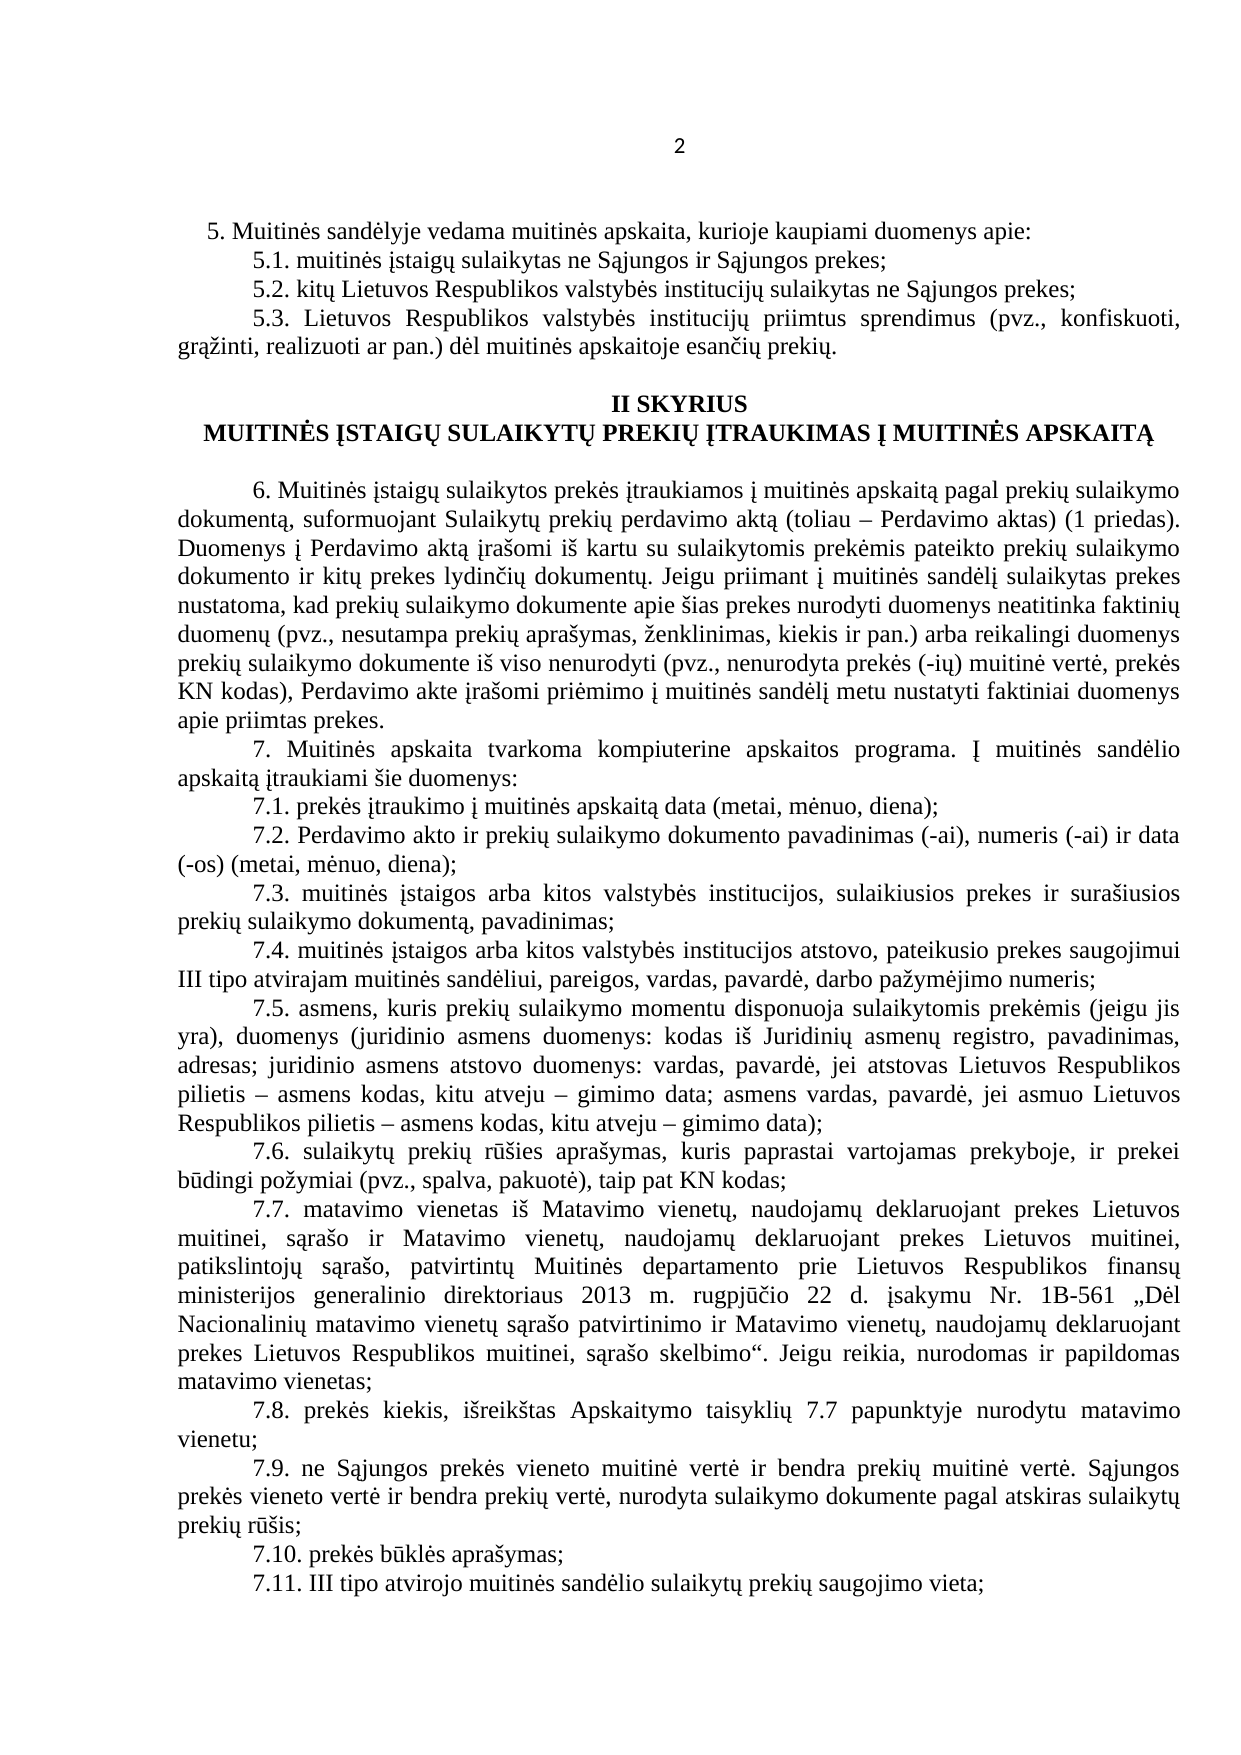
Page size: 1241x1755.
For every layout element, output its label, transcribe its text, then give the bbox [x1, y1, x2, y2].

text 7.6. sulaikytų prekių rūšies aprašymas, kuris paprastai vartojamas prekyboje, ir prekei būdingi požymiai (pvz., spalva, pakuotė), taip pat KN kodas; [177, 1136, 1181, 1194]
text 5. Muitinės sandėlyje vedama muitinės apskaita, kurioje kaupiami duomenys apie: [207, 216, 1181, 245]
text 7.2. Perdavimo akto ir prekių sulaikymo dokumento pavadinimas (-ai), numeris (-ai) ir data (-os) (metai, mėnuo, diena); [177, 820, 1181, 878]
text 7.9. ne Sąjungos prekės vieneto muitinė vertė ir bendra prekių muitinė vertė. Sąjungos prekės vieneto vertė ir bendra prekių vertė, nurodyta sulaikymo dokumente pagal atskiras sulaikytų prekių rūšis; [177, 1453, 1181, 1539]
text 7.7. matavimo vienetas iš Matavimo vienetų, naudojamų deklaruojant prekes Lietuvos muitinei, sąrašo ir Matavimo vienetų, naudojamų deklaruojant prekes Lietuvos muitinei, patikslintojų sąrašo, patvirtintų Muitinės departamento prie Lietuvos Respublikos finansų ministerijos generalinio direktoriaus 2013 m. rugpjūčio 22 d. įsakymu Nr. 1B-561 „Dėl Nacionalinių matavimo vienetų sąrašo patvirtinimo ir Matavimo vienetų, naudojamų deklaruojant prekes Lietuvos Respublikos muitinei, sąrašo skelbimo“. Jeigu reikia, nurodomas ir papildomas matavimo vienetas; [177, 1194, 1181, 1395]
text 7.4. muitinės įstaigos arba kitos valstybės institucijos atstovo, pateikusio prekes saugojimui III tipo atvirajam muitinės sandėliui, pareigos, vardas, pavardė, darbo pažymėjimo numeris; [177, 935, 1181, 993]
text 7.8. prekės kiekis, išreikštas Apskaitymo taisyklių 7.7 papunktyje nurodytu matavimo vienetu; [177, 1395, 1181, 1453]
text 5.1. muitinės įstaigų sulaikytas ne Sąjungos ir Sąjungos prekes; [177, 245, 1181, 274]
text 7.11. III tipo atvirojo muitinės sandėlio sulaikytų prekių saugojimo vieta; [177, 1568, 1181, 1596]
text 5.2. kitų Lietuvos Respublikos valstybės institucijų sulaikytas ne Sąjungos prekes; [177, 274, 1181, 303]
text 5.3. Lietuvos Respublikos valstybės institucijų priimtus sprendimus (pvz., konfiskuoti, grąžinti, realizuoti ar pan.) dėl muitinės apskaitoje esančių prekių. [177, 303, 1181, 360]
text 7.3. muitinės įstaigos arba kitos valstybės institucijos, sulaikiusios prekes ir surašiusios prekių sulaikymo dokumentą, pavadinimas; [177, 878, 1181, 935]
text 6. Muitinės įstaigų sulaikytos prekės įtraukiamos į muitinės apskaitą pagal prekių sulaikymo dokumentą, suformuojant Sulaikytų prekių perdavimo aktą (toliau – Perdavimo aktas) (1 priedas). Duomenys į Perdavimo aktą įrašomi iš kartu su sulaikytomis prekėmis pateikto prekių sulaikymo dokumento ir kitų prekes lydinčių dokumentų. Jeigu priimant į muitinės sandėlį sulaikytas prekes nustatoma, kad prekių sulaikymo dokumente apie šias prekes nurodyti duomenys neatitinka faktinių duomenų (pvz., nesutampa prekių aprašymas, ženklinimas, kiekis ir pan.) arba reikalingi duomenys prekių sulaikymo dokumente iš viso nenurodyti (pvz., nenurodyta prekės (-ių) muitinė vertė, prekės KN kodas), Perdavimo akte įrašomi priėmimo į muitinės sandėlį metu nustatyti faktiniai duomenys apie priimtas prekes. [177, 475, 1181, 734]
text 7. Muitinės apskaita tvarkoma kompiuterine apskaitos programa. Į muitinės sandėlio apskaitą įtraukiami šie duomenys: [177, 734, 1181, 791]
text 7.5. asmens, kuris prekių sulaikymo momentu disponuoja sulaikytomis prekėmis (jeigu jis yra), duomenys (juridinio asmens duomenys: kodas iš Juridinių asmenų registro, pavadinimas, adresas; juridinio asmens atstovo duomenys: vardas, pavardė, jei atstovas Lietuvos Respublikos pilietis – asmens kodas, kitu atveju – gimimo data; asmens vardas, pavardė, jei asmuo Lietuvos Respublikos pilietis – asmens kodas, kitu atveju – gimimo data); [177, 993, 1181, 1136]
text 7.10. prekės būklės aprašymas; [177, 1539, 1181, 1568]
text MUITINĖS ĮSTAIGŲ SULAIKYTŲ PREKIŲ ĮTRAUKIMAS Į MUITINĖS APSKAITĄ [177, 418, 1181, 446]
text 7.1. prekės įtraukimo į muitinės apskaitą data (metai, mėnuo, diena); [177, 791, 1181, 820]
text II SKYRIUS [177, 389, 1181, 418]
